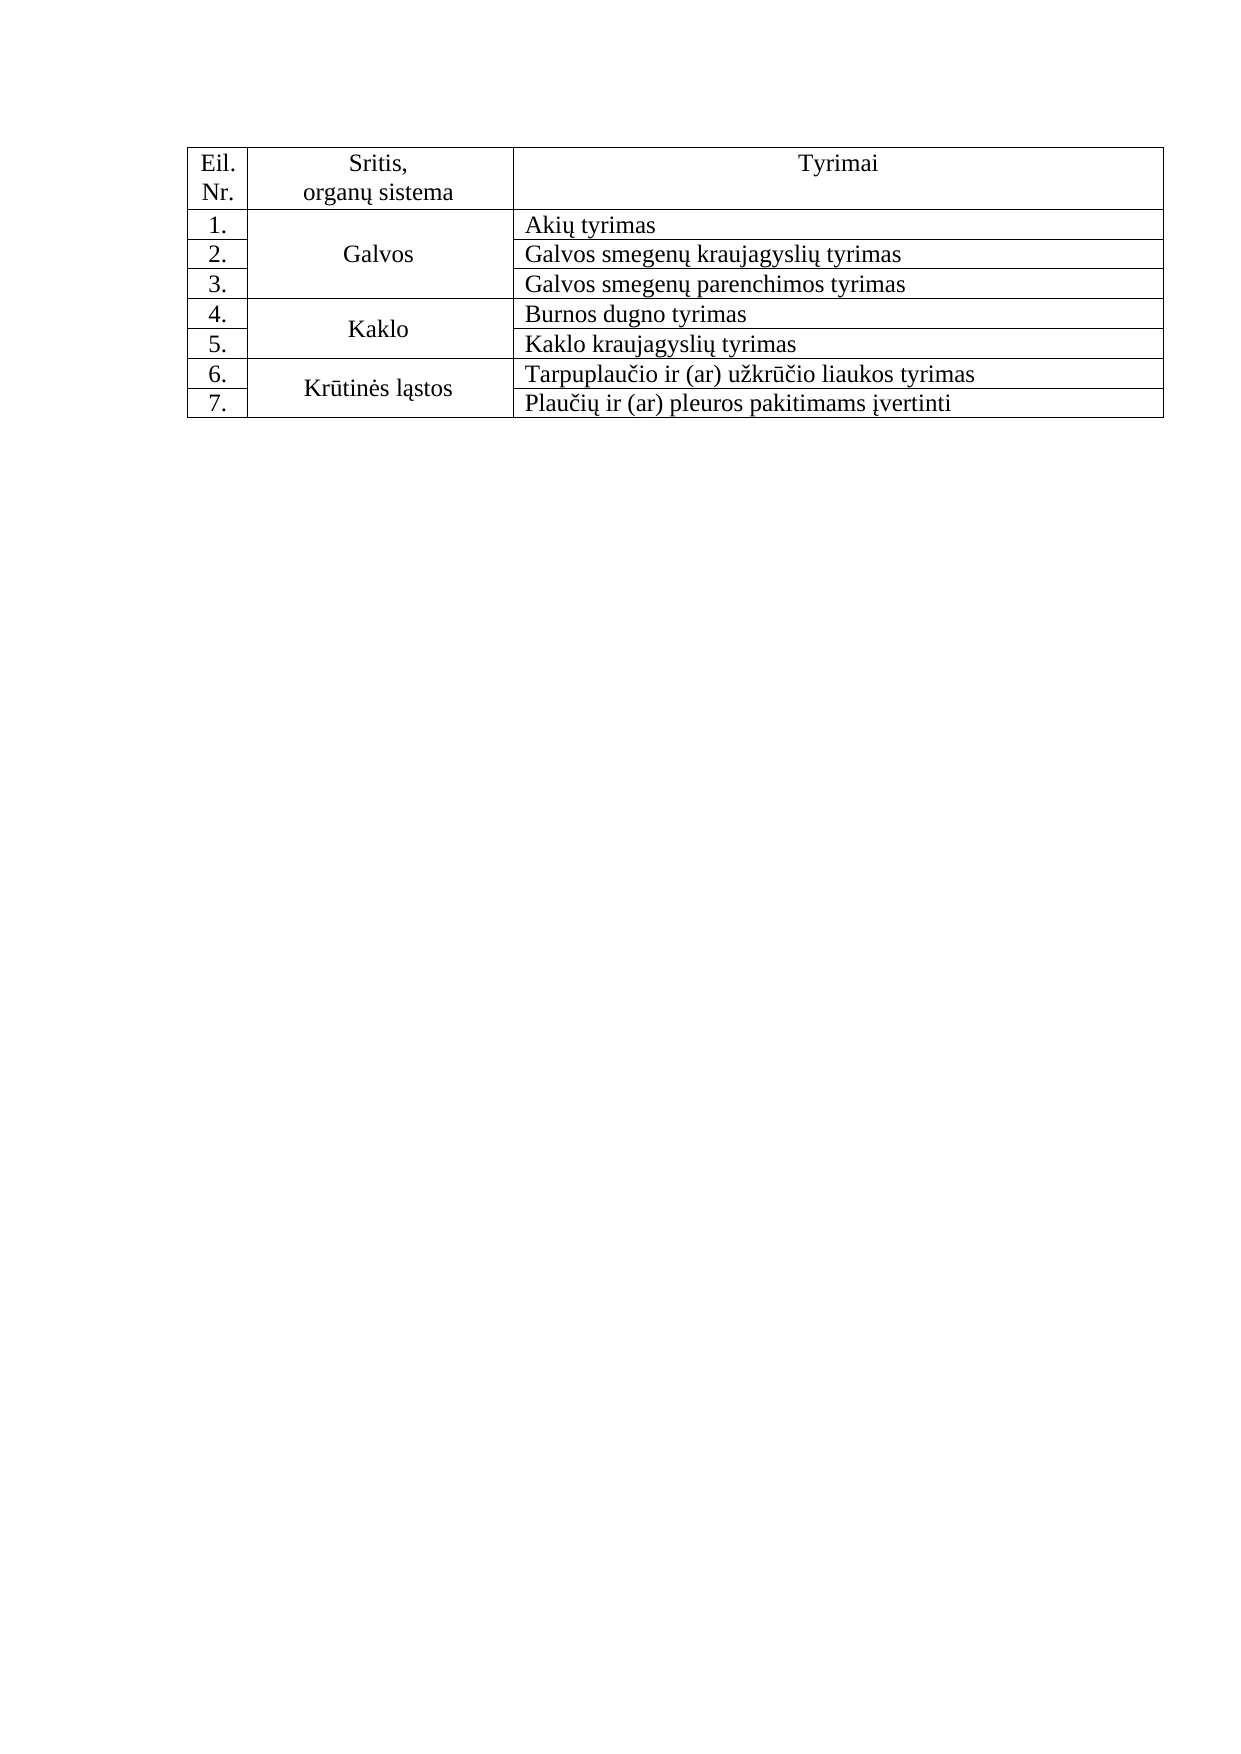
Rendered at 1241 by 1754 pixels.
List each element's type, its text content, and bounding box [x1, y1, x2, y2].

table_cell Krūtinės ląstos [248, 359, 513, 417]
table_header Sritis, organų sistema [248, 148, 513, 209]
table_header Eil. Nr. [188, 148, 247, 209]
table_cell Burnos dugno tyrimas [514, 299, 1163, 328]
table_cell 2. [188, 240, 247, 268]
table_cell Galvos [248, 210, 513, 298]
table_cell 7. [188, 389, 247, 417]
table_cell 6. [188, 359, 247, 387]
table_cell Tarpuplaučio ir (ar) užkrūčio liaukos tyrimas [514, 359, 1163, 387]
table_cell 1. [188, 210, 247, 238]
table_cell Galvos smegenų parenchimos tyrimas [514, 269, 1163, 298]
table_cell Plaučių ir (ar) pleuros pakitimams įvertinti [514, 389, 1163, 417]
table_cell Kaklo kraujagyslių tyrimas [514, 329, 1163, 358]
table_cell 5. [188, 329, 247, 358]
table_cell 3. [188, 269, 247, 298]
table_cell 4. [188, 299, 247, 328]
table_cell Kaklo [248, 299, 513, 358]
table_cell Galvos smegenų kraujagyslių tyrimas [514, 240, 1163, 268]
table_cell Akių tyrimas [514, 210, 1163, 238]
table_header Tyrimai [514, 148, 1163, 209]
